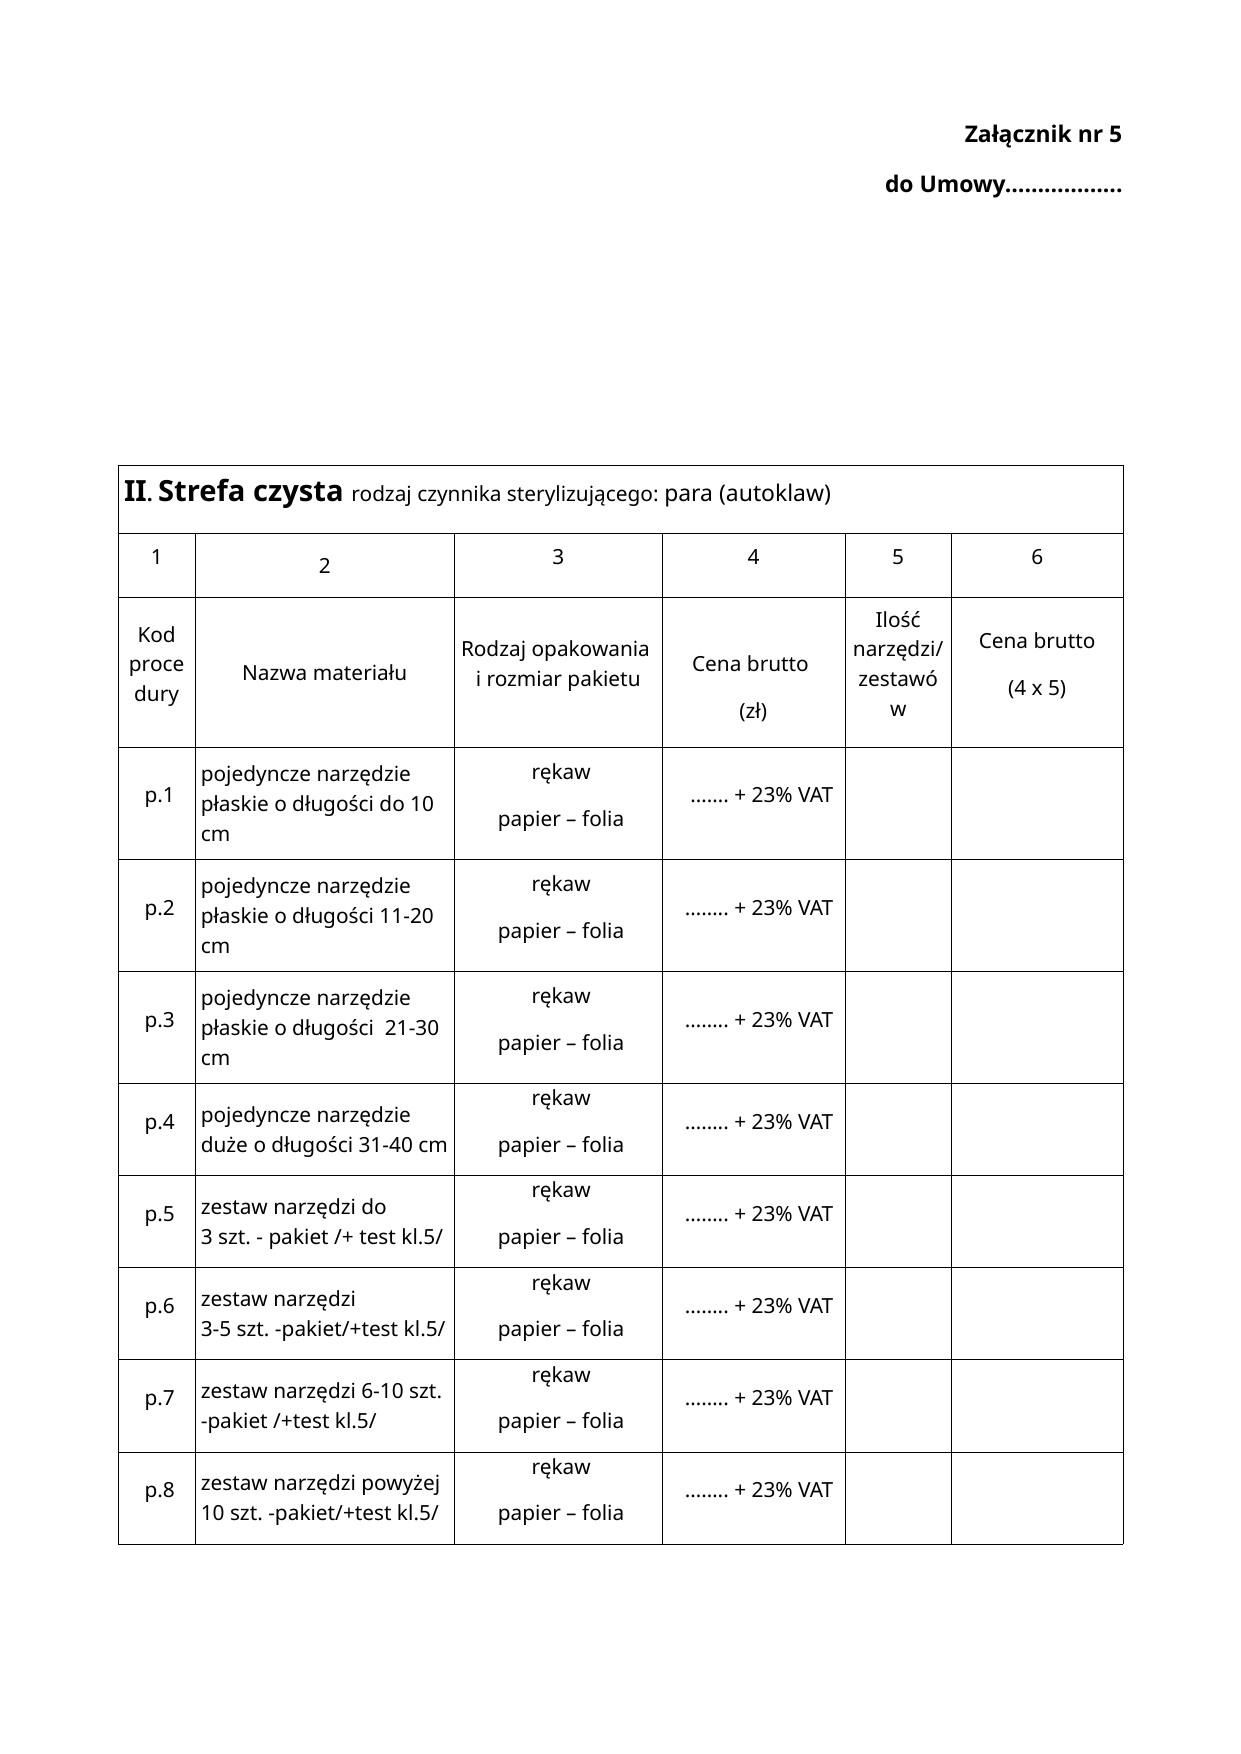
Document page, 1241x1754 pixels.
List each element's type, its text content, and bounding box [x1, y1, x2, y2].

table_cell p.1 [119, 748, 195, 859]
table_cell Cena brutto (4 x 5) [952, 598, 1123, 747]
table_cell p.6 [119, 1268, 195, 1359]
table_cell p.7 [119, 1360, 195, 1451]
table_cell rękaw papier – folia [455, 972, 662, 1083]
table_cell [846, 748, 951, 859]
table_cell [846, 1360, 951, 1451]
table_cell rękaw papier – folia [455, 860, 662, 971]
table_cell [952, 1453, 1123, 1543]
table_cell zestaw narzędzi powyżej 10 szt. -pakiet/+test kl.5/ [196, 1453, 454, 1543]
table_cell zestaw narzędzi do 3 szt. - pakiet /+ test kl.5/ [196, 1176, 454, 1267]
table_cell [952, 860, 1123, 971]
table_cell [952, 748, 1123, 859]
table_cell …….. + 23% VAT [663, 860, 845, 971]
table_cell Nazwa materiału [196, 598, 454, 747]
table_cell Rodzaj opakowania i rozmiar pakietu [455, 598, 662, 747]
table_cell pojedyncze narzędzie płaskie o długości do 10 cm [196, 748, 454, 859]
table_cell pojedyncze narzędzie płaskie o długości 21-30 cm [196, 972, 454, 1083]
table_cell [846, 1453, 951, 1543]
table_cell [952, 1084, 1123, 1175]
table_cell rękaw papier – folia [455, 748, 662, 859]
table_cell rękaw papier – folia [455, 1084, 662, 1175]
table_cell Ilość narzędzi/ zestawów [846, 598, 951, 747]
table_cell …….. + 23% VAT [663, 1453, 845, 1543]
table_cell 3 [455, 534, 662, 597]
table_cell [952, 972, 1123, 1083]
table_cell 2 [196, 534, 454, 597]
table_cell p.3 [119, 972, 195, 1083]
table_cell rękaw papier – folia [455, 1268, 662, 1359]
table_cell …….. + 23% VAT [663, 972, 845, 1083]
table_cell [952, 1360, 1123, 1451]
table_cell 4 [663, 534, 845, 597]
table_cell ……. + 23% VAT [663, 748, 845, 859]
table_cell [846, 1176, 951, 1267]
table_cell zestaw narzędzi 6-10 szt. -pakiet /+test kl.5/ [196, 1360, 454, 1451]
table_cell …….. + 23% VAT [663, 1360, 845, 1451]
table_cell Kod procedury [119, 598, 195, 747]
table_cell …….. + 23% VAT [663, 1268, 845, 1359]
table_cell rękaw papier – folia [455, 1453, 662, 1543]
table_cell p.5 [119, 1176, 195, 1267]
table_cell p.4 [119, 1084, 195, 1175]
table_cell rękaw papier – folia [455, 1360, 662, 1451]
table_cell p.8 [119, 1453, 195, 1543]
table_cell pojedyncze narzędzie płaskie o długości 11-20 cm [196, 860, 454, 971]
table_cell p.2 [119, 860, 195, 971]
table_cell …….. + 23% VAT [663, 1084, 845, 1175]
table_cell [846, 1084, 951, 1175]
table_cell rękaw papier – folia [455, 1176, 662, 1267]
table_cell pojedyncze narzędzie duże o długości 31-40 cm [196, 1084, 454, 1175]
table_cell Cena brutto (zł) [663, 598, 845, 747]
table_cell [952, 1268, 1123, 1359]
table_cell [846, 860, 951, 971]
table_cell 5 [846, 534, 951, 597]
table_cell 1 [119, 534, 195, 597]
table_cell …….. + 23% VAT [663, 1176, 845, 1267]
text do Umowy……………... [118, 168, 1122, 199]
table_cell zestaw narzędzi 3-5 szt. -pakiet/+test kl.5/ [196, 1268, 454, 1359]
table_cell [952, 1176, 1123, 1267]
text Załącznik nr 5 [118, 118, 1122, 149]
table_cell [846, 1268, 951, 1359]
table_header II. Strefa czysta rodzaj czynnika sterylizującego: para (autoklaw) [119, 466, 1123, 533]
table_cell [846, 972, 951, 1083]
table_cell 6 [952, 534, 1123, 597]
